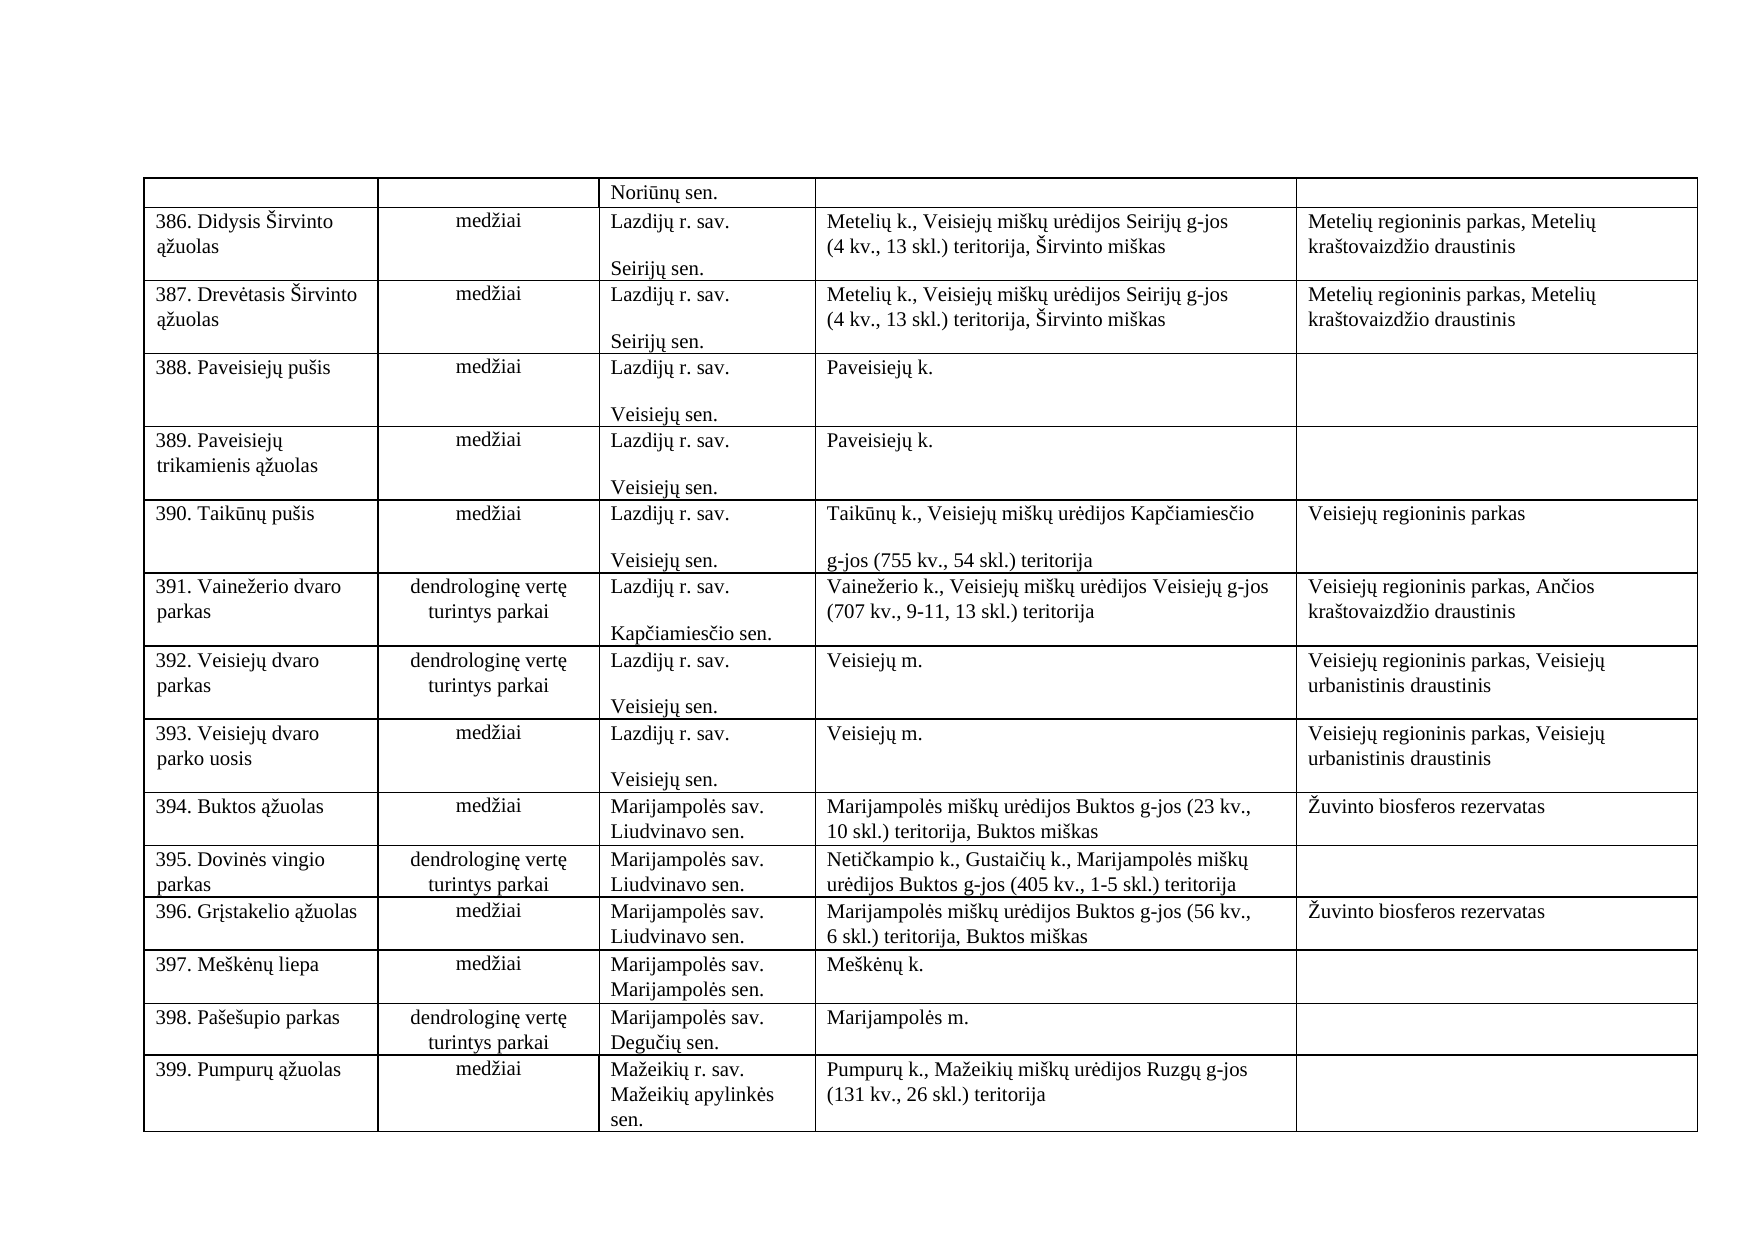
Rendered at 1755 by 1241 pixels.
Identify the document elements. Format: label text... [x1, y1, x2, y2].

table_cell 396. Grįstakelio ąžuolas [145, 898, 377, 949]
table_cell Veisiejų m. [816, 647, 1296, 718]
table_cell Lazdijų r. sav. Veisiejų sen. [600, 427, 815, 499]
table_cell 391. Vainežerio dvaro parkas [145, 574, 377, 645]
table_cell [1297, 951, 1697, 1003]
table_cell Netičkampio k., Gustaičių k., Marijampolės miškų urėdijos Buktos g-jos (405 kv., 1-5 skl.) teritorija [816, 846, 1296, 896]
table_cell [1297, 1056, 1697, 1131]
table_cell medžiai [379, 208, 599, 279]
table_cell 398. Pašešupio parkas [145, 1004, 377, 1054]
table_cell medžiai [379, 281, 599, 353]
table_cell [816, 179, 1296, 206]
table_cell Marijampolės sav. Marijampolės sen. [600, 951, 815, 1003]
table_cell Veisiejų regioninis parkas, Veisiejų urbanistinis draustinis [1297, 720, 1697, 791]
table_cell Paveisiejų k. [816, 427, 1296, 499]
table_cell [1297, 1004, 1697, 1054]
table_cell [1297, 846, 1697, 896]
table_cell Veisiejų regioninis parkas, Ančios kraštovaizdžio draustinis [1297, 574, 1697, 645]
table_cell [1297, 354, 1697, 426]
table_cell Lazdijų r. sav. Veisiejų sen. [600, 647, 815, 718]
table_cell Veisiejų regioninis parkas, Veisiejų urbanistinis draustinis [1297, 647, 1697, 718]
table_cell 393. Veisiejų dvaro parko uosis [145, 720, 377, 791]
table_cell medžiai [379, 354, 599, 426]
table_cell Marijampolės miškų urėdijos Buktos g-jos (23 kv., 10 skl.) teritorija, Buktos miškas [816, 793, 1296, 844]
table_cell Taikūnų k., Veisiejų miškų urėdijos Kapčiamiesčio g-jos (755 kv., 54 skl.) teritorija [816, 501, 1296, 572]
table_cell medžiai [379, 427, 599, 499]
table_cell Veisiejų regioninis parkas [1297, 501, 1697, 572]
table_cell 392. Veisiejų dvaro parkas [145, 647, 377, 718]
table_cell [1297, 427, 1697, 499]
table_cell medžiai [379, 898, 599, 949]
table_cell Marijampolės miškų urėdijos Buktos g-jos (56 kv., 6 skl.) teritorija, Buktos miškas [816, 898, 1296, 949]
table_cell 387. Drevėtasis Širvinto ąžuolas [145, 281, 377, 353]
table_cell Lazdijų r. sav. Veisiejų sen. [600, 720, 815, 791]
table_cell medžiai [379, 951, 599, 1003]
table_cell Žuvinto biosferos rezervatas [1297, 898, 1697, 949]
table_cell Lazdijų r. sav. Kapčiamiesčio sen. [600, 574, 815, 645]
table_cell 389. Paveisiejų trikamienis ąžuolas [145, 427, 377, 499]
table_cell medžiai [379, 720, 599, 791]
table_cell Žuvinto biosferos rezervatas [1297, 793, 1697, 844]
table_cell Lazdijų r. sav. Seirijų sen. [600, 208, 815, 279]
table_cell dendrologinę vertę turintys parkai [379, 846, 599, 896]
table_cell 397. Meškėnų liepa [145, 951, 377, 1003]
table_cell Veisiejų m. [816, 720, 1296, 791]
table_cell Lazdijų r. sav. Veisiejų sen. [600, 501, 815, 572]
table_cell Lazdijų r. sav. Seirijų sen. [600, 281, 815, 353]
table_cell Marijampolės sav. Liudvinavo sen. [600, 846, 815, 896]
table_cell 388. Paveisiejų pušis [145, 354, 377, 426]
table_cell [379, 179, 598, 206]
table_cell Paveisiejų k. [816, 354, 1296, 426]
table_cell Metelių regioninis parkas, Metelių kraštovaizdžio draustinis [1297, 208, 1697, 279]
table_cell 386. Didysis Širvinto ąžuolas [145, 208, 377, 279]
table_cell Mažeikių r. sav. Mažeikių apylinkės sen. [600, 1056, 815, 1131]
table_cell dendrologinę vertę turintys parkai [379, 1004, 599, 1054]
table_cell Meškėnų k. [816, 951, 1296, 1003]
table_cell Marijampolės sav. Liudvinavo sen. [600, 793, 815, 844]
table_cell medžiai [379, 1056, 598, 1131]
table_cell dendrologinę vertę turintys parkai [379, 647, 599, 718]
table_cell Marijampolės m. [816, 1004, 1296, 1054]
table_cell Lazdijų r. sav. Veisiejų sen. [600, 354, 815, 426]
table_cell Noriūnų sen. [600, 179, 815, 206]
table_cell 399. Pumpurų ąžuolas [145, 1056, 377, 1131]
table_cell Metelių k., Veisiejų miškų urėdijos Seirijų g-jos (4 kv., 13 skl.) teritorija, Širvinto miškas [816, 208, 1296, 279]
table_cell medžiai [379, 501, 599, 572]
table_cell Pumpurų k., Mažeikių miškų urėdijos Ruzgų g-jos (131 kv., 26 skl.) teritorija [816, 1056, 1296, 1131]
table_cell [1297, 179, 1697, 206]
table_cell dendrologinę vertę turintys parkai [379, 574, 599, 645]
table_cell Marijampolės sav. Liudvinavo sen. [600, 898, 815, 949]
table_cell [145, 179, 377, 206]
table_cell 390. Taikūnų pušis [145, 501, 377, 572]
table_cell Metelių regioninis parkas, Metelių kraštovaizdžio draustinis [1297, 281, 1697, 353]
table_cell Marijampolės sav. Degučių sen. [600, 1004, 815, 1054]
table_cell Metelių k., Veisiejų miškų urėdijos Seirijų g-jos (4 kv., 13 skl.) teritorija, Širvinto miškas [816, 281, 1296, 353]
table_cell medžiai [379, 793, 599, 844]
table_cell 394. Buktos ąžuolas [145, 793, 377, 844]
table_cell 395. Dovinės vingio parkas [145, 846, 377, 896]
table_cell Vainežerio k., Veisiejų miškų urėdijos Veisiejų g-jos (707 kv., 9-11, 13 skl.) teritorija [816, 574, 1296, 645]
